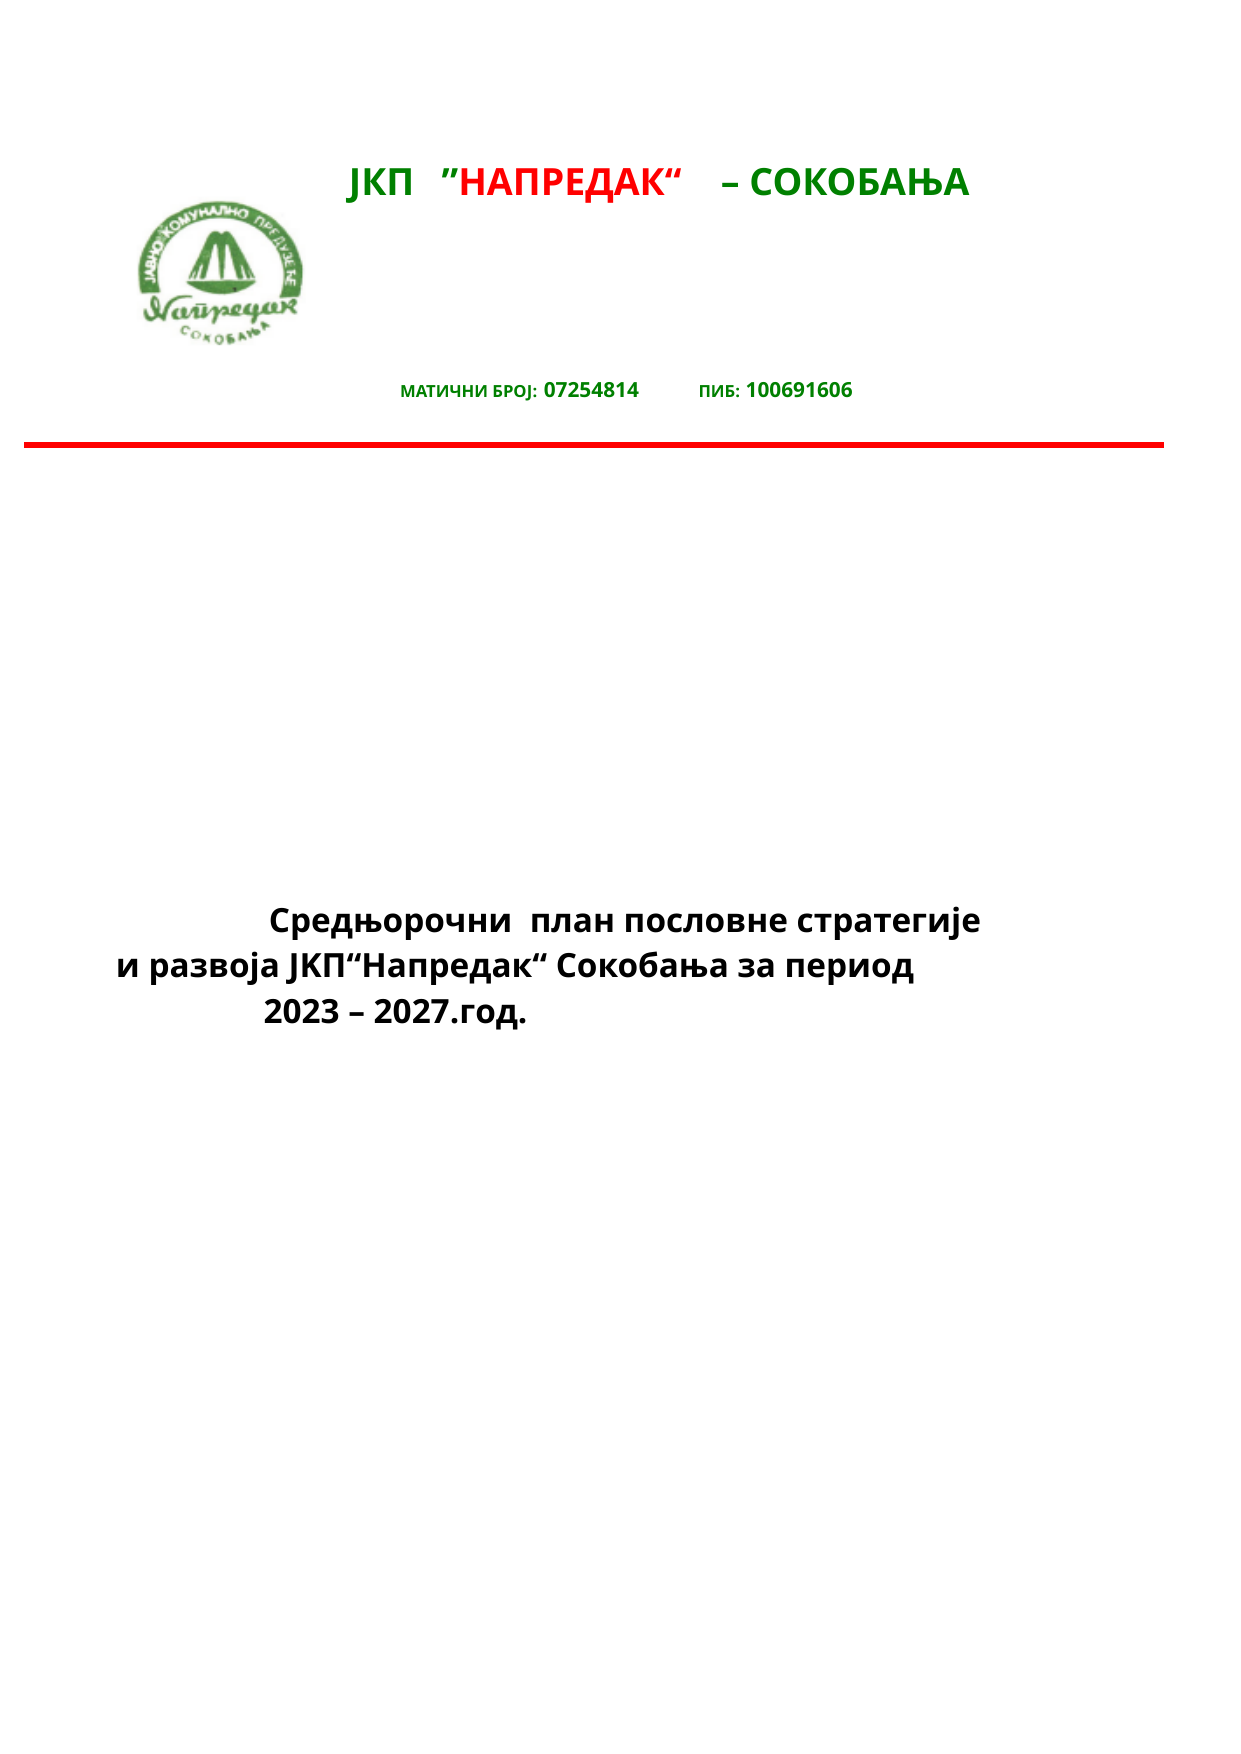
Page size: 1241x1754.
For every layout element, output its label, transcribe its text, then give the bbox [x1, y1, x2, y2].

text ЈКП ”НАПРЕДАК“ – СОКОБАЊА [0, 155, 1134, 347]
text и развоја JKП“Напредак“ Сокобања за период 2023 – 2027.гoд. [116, 942, 1134, 1033]
text Средњорочни план пословне стратегије [116, 897, 1134, 942]
text МАТИЧНИ БРОЈ: 07254814 ПИБ: 100691606 [118, 371, 1134, 405]
